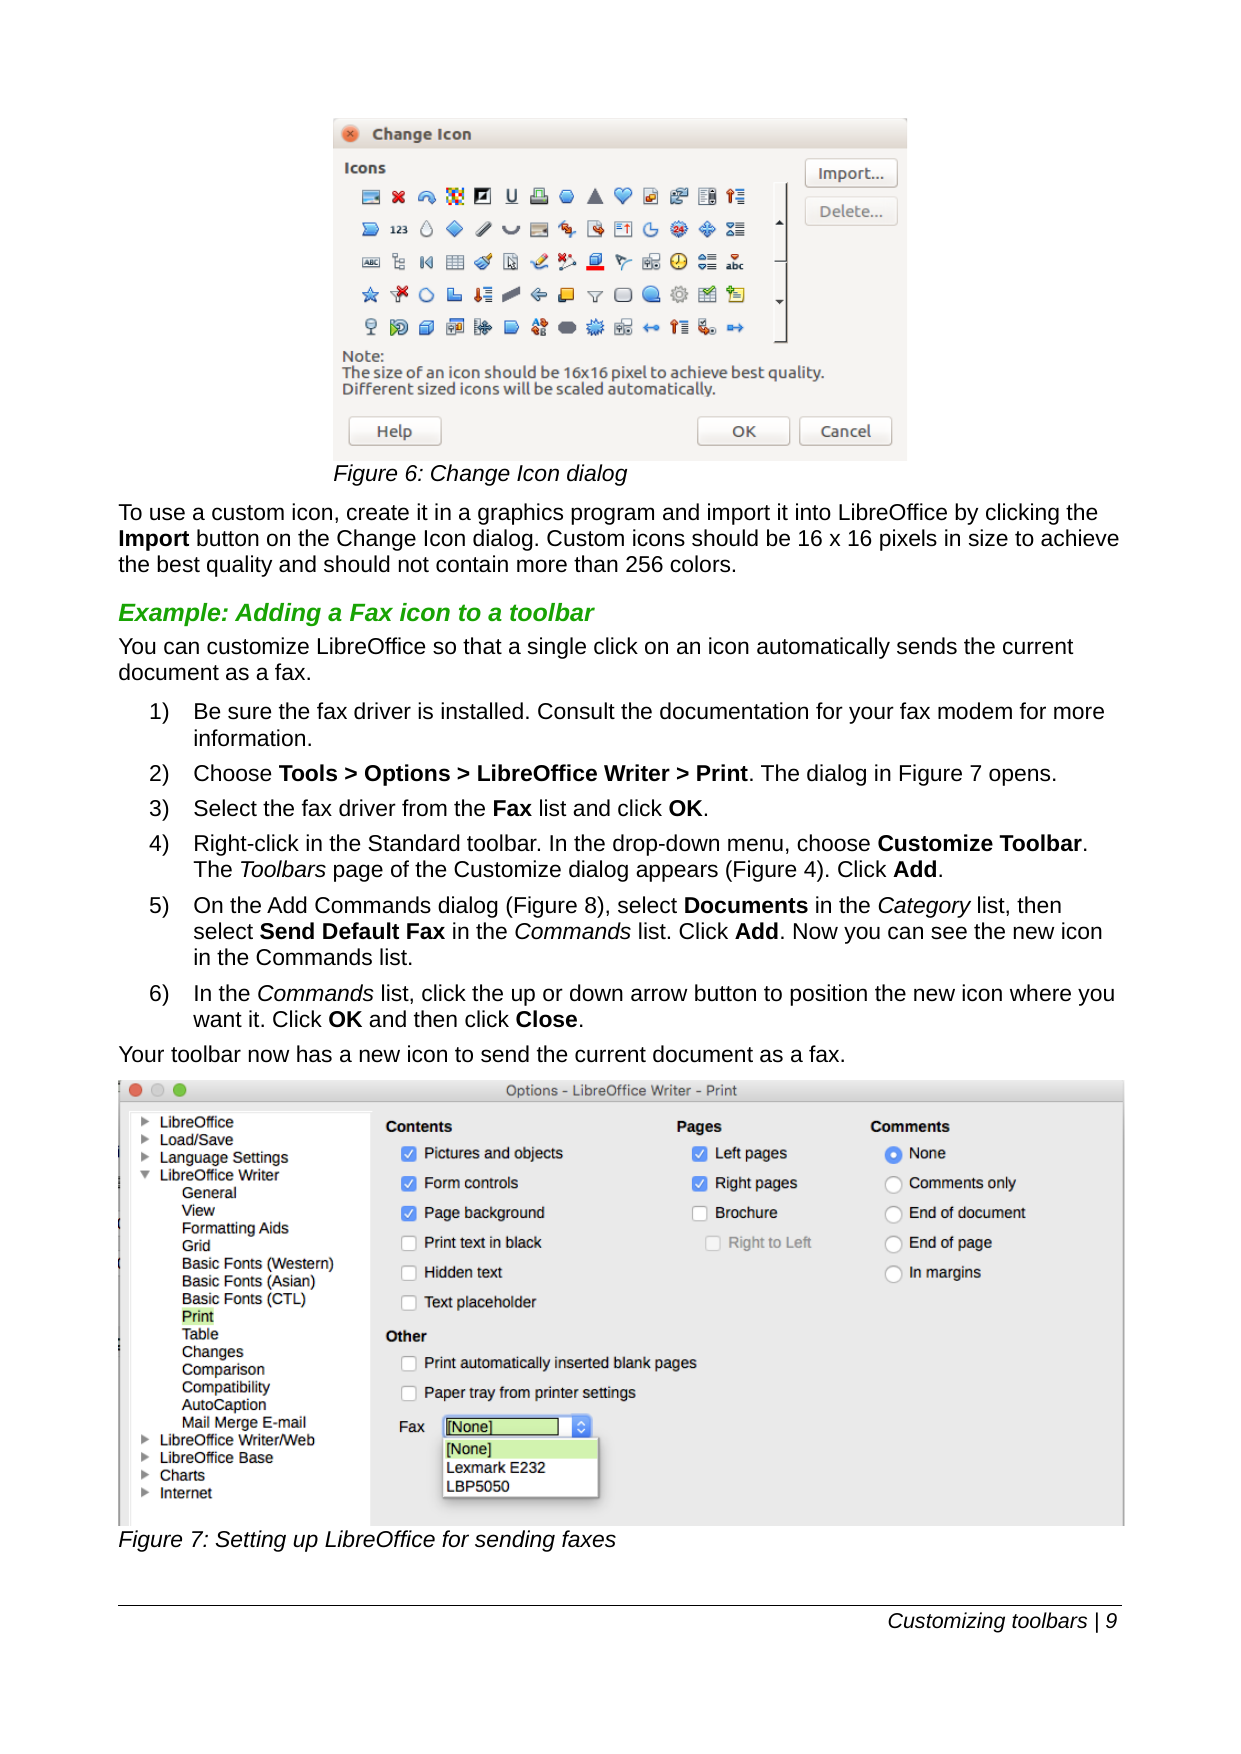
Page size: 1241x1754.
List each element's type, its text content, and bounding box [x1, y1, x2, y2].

subtitle Example: Adding a Fax icon to a toolbar [118, 598, 1122, 627]
text Your toolbar now has a new icon to send the current document as a fax. [118, 1041, 1122, 1067]
list Right-click in the Standard toolbar. In the drop-down menu, choose Customize Toolbar. The Toolbars page of the Customize dialog appears (Figure 4). Click Add. [169, 830, 1122, 883]
list You can customize LibreOffice so that a single click on an icon automatically sends the current document as a fax. [118, 633, 1122, 686]
list Be sure the fax driver is installed. Consult the documentation for your fax modem for more information. [169, 698, 1122, 751]
list Select the fax driver from the Fax list and click OK. [169, 795, 1122, 821]
list Choose Tools > Options > LibreOffice Writer > Print. The dialog in Figure 7 opens. [169, 760, 1122, 786]
picture [118, 1080, 1125, 1526]
text Figure 7: Setting up LibreOffice for sending faxes [118, 1526, 1125, 1552]
list In the Commands list, click the up or down arrow button to position the new icon where you want it. Click OK and then click Close. [169, 979, 1122, 1032]
picture [333, 118, 908, 461]
list On the Add Commands dialog (Figure 8), select Documents in the Category list, then select Send Default Fax in the Commands list. Click Add. Now you can see the new icon in the Commands list. [169, 892, 1122, 971]
text To use a custom icon, create it in a graphics program and import it into LibreOffice by clicking the Import button on the Change Icon dialog. Custom icons should be 16 x 16 pixels in size to achieve the best quality and should not contain more than 256 colors. [118, 498, 1122, 578]
text Figure 6: Change Icon dialog [333, 461, 907, 487]
